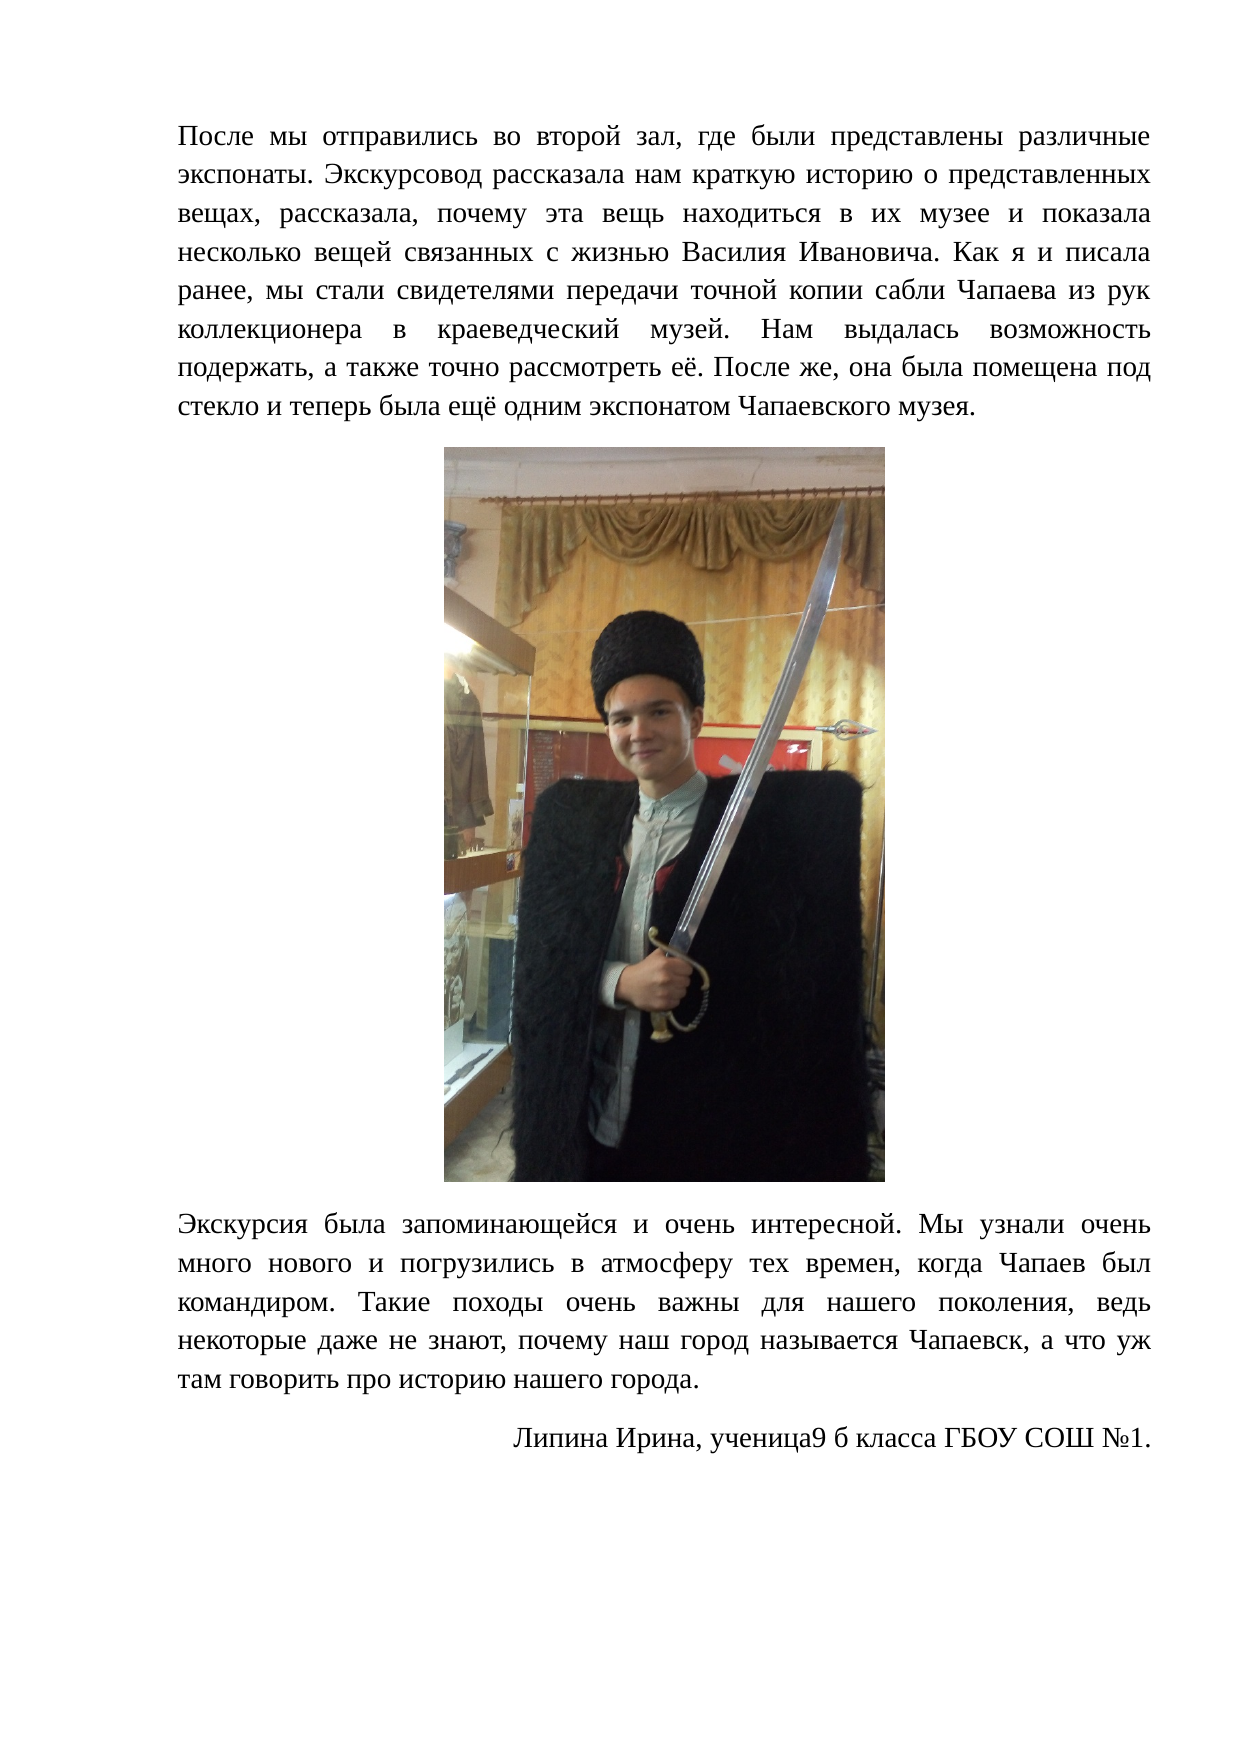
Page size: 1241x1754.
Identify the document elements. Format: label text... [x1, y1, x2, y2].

text Липина Ирина, ученица9 б класса ГБОУ СОШ №1. [177, 1420, 1152, 1454]
picture [444, 447, 885, 1182]
text После мы отправились во второй зал, где были представлены различные экспонаты. Экскурсовод рассказала нам краткую историю о представленных вещах, рассказала, почему эта вещь находиться в их музее и показала несколько вещей связанных с жизнью Василия Ивановича. Как я и писала ранее, мы стали свидетелями передачи точной копии сабли Чапаева из рук коллекционера в краеведческий музей. Нам выдалась возможность подержать, а также точно рассмотреть её. После же, она была помещена под стекло и теперь была ещё одним экспонатом Чапаевского музея. [177, 118, 1152, 421]
text Экскурсия была запоминающейся и очень интересной. Мы узнали очень много нового и погрузились в атмосферу тех времен, когда Чапаев был командиром. Такие походы очень важны для нашего поколения, ведь некоторые даже не знают, почему наш город называется Чапаевск, а что уж там говорить про историю нашего города. [177, 1207, 1152, 1394]
